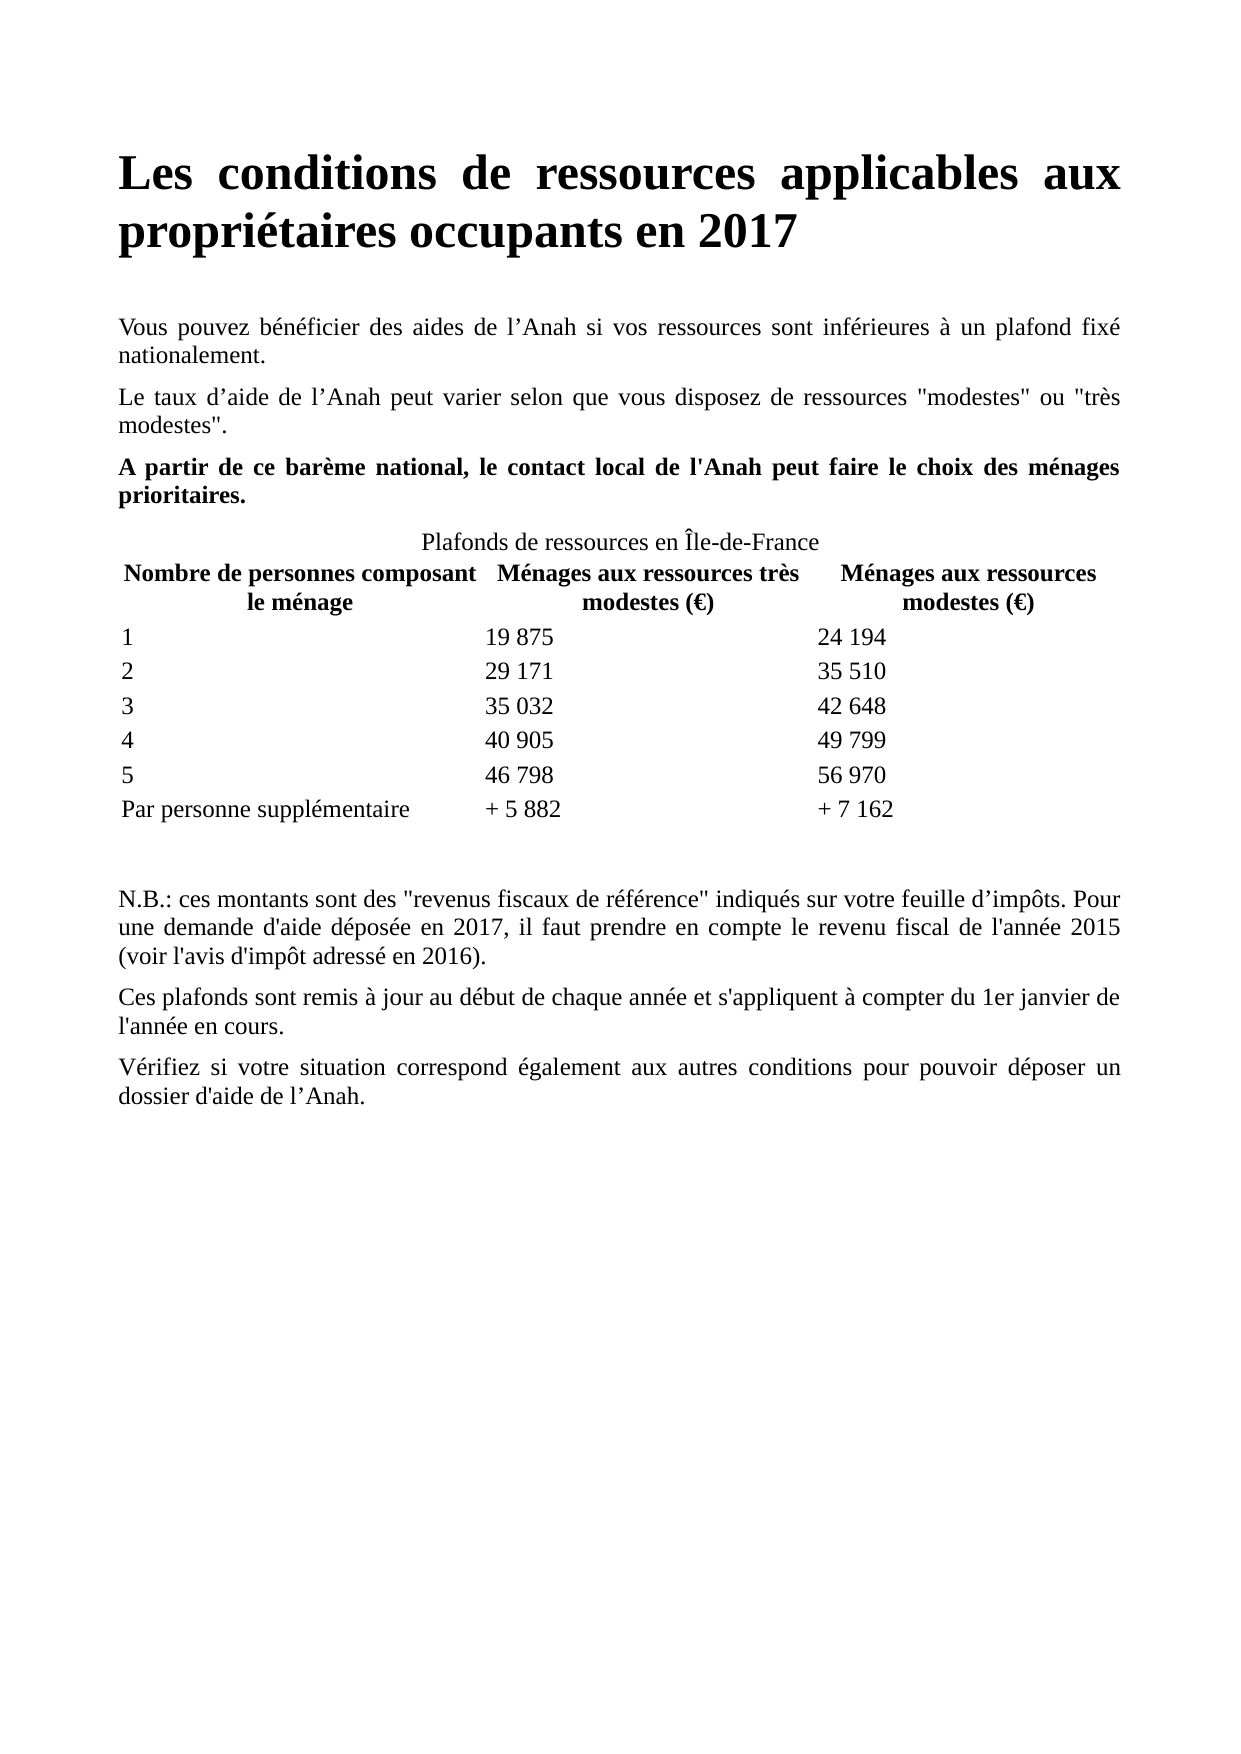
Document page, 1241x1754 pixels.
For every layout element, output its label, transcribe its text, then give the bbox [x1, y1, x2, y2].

text Vérifiez si votre situation correspond également aux autres conditions pour pouvoir déposer un dossier d'aide de l’Anah. [118, 1052, 1122, 1110]
table_cell 40 905 [482, 723, 814, 757]
table_cell 49 799 [814, 723, 1122, 757]
table_cell 1 [118, 619, 482, 653]
table_cell 19 875 [482, 619, 814, 653]
table_cell + 7 162 [814, 792, 1122, 826]
table_cell 5 [118, 757, 482, 792]
table_cell + 5 882 [482, 792, 814, 826]
table_cell 35 032 [482, 688, 814, 722]
table_cell 29 171 [482, 653, 814, 688]
text Le taux d’aide de l’Anah peut varier selon que vous disposez de ressources "modestes" ou "très modestes". [118, 382, 1122, 439]
table_header Ménages aux ressources modestes (€) [814, 555, 1122, 619]
text Plafonds de ressources en Île-de-France [118, 527, 1122, 555]
table_cell 42 648 [814, 688, 1122, 722]
table_cell 2 [118, 653, 482, 688]
table_cell 35 510 [814, 653, 1122, 688]
text N.B.: ces montants sont des "revenus fiscaux de référence" indiqués sur votre feuille d’impôts. Pour une demande d'aide déposée en 2017, il faut prendre en compte le revenu fiscal de l'année 2015 (voir l'avis d'impôt adressé en 2016). [118, 884, 1122, 970]
table_cell 46 798 [482, 757, 814, 792]
text Vous pouvez bénéficier des aides de l’Anah si vos ressources sont inférieures à un plafond fixé nationalement. [118, 312, 1122, 369]
table_cell 4 [118, 723, 482, 757]
table_cell Par personne supplémentaire [118, 792, 482, 826]
text A partir de ce barème national, le contact local de l'Anah peut faire le choix des ménages prioritaires. [118, 452, 1122, 509]
table_cell 56 970 [814, 757, 1122, 792]
subtitle Les conditions de ressources applicables aux propriétaires occupants en 2017 [118, 143, 1122, 258]
table_cell 24 194 [814, 619, 1122, 653]
table_cell 3 [118, 688, 482, 722]
table_header Nombre de personnes composant le ménage [118, 555, 482, 619]
table_header Ménages aux ressources très modestes (€) [482, 555, 814, 619]
text Ces plafonds sont remis à jour au début de chaque année et s'appliquent à compter du 1er janvier de l'année en cours. [118, 982, 1122, 1040]
